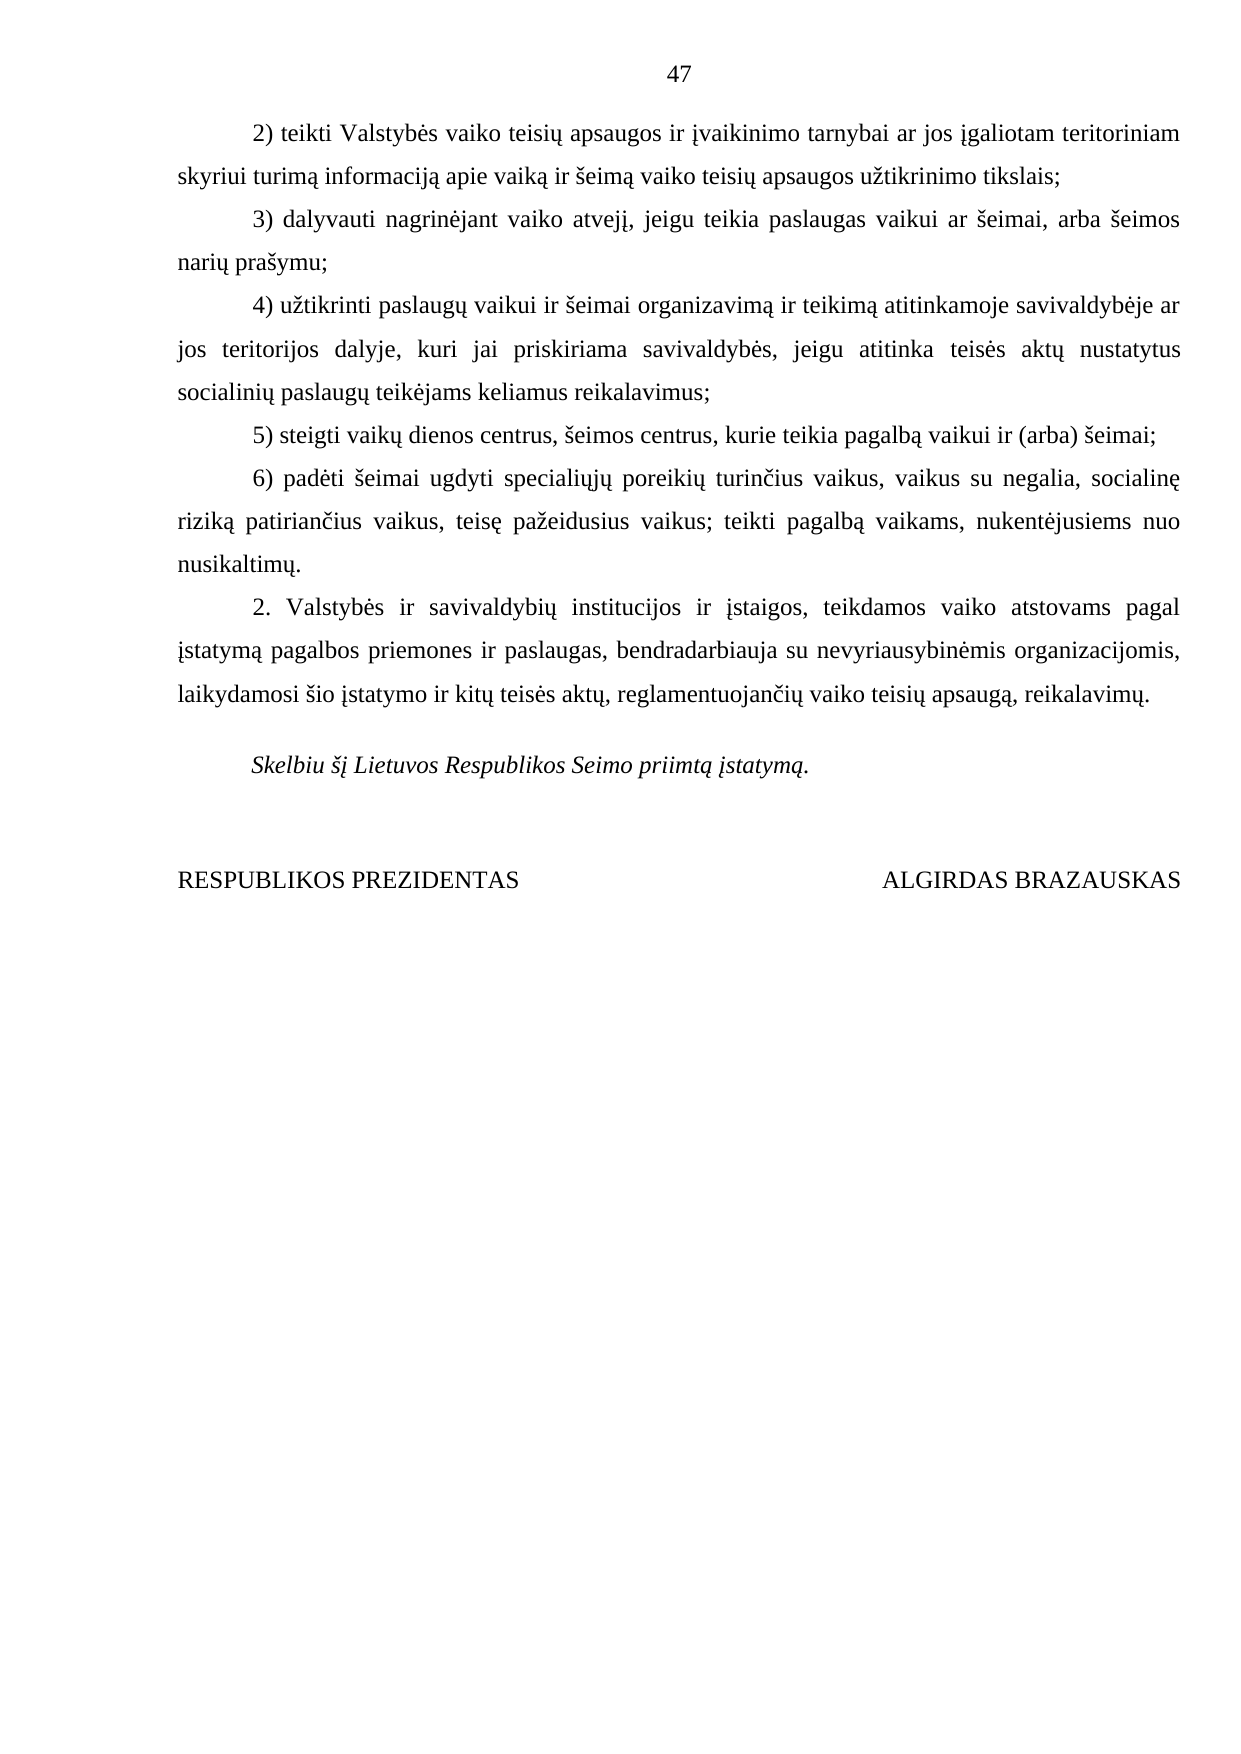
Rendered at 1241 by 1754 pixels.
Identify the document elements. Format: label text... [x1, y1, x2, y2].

text 2) teikti Valstybės vaiko teisių apsaugos ir įvaikinimo tarnybai ar jos įgaliotam teritoriniam skyriui turimą informaciją apie vaiką ir šeimą vaiko teisių apsaugos užtikrinimo tikslais; [177, 118, 1181, 190]
text RESPUBLIKOS PREZIDENTAS ALGIRDAS BRAZAUSKAS [177, 866, 1181, 894]
text Skelbiu šį Lietuvos Respublikos Seimo priimtą įstatymą. [177, 751, 1181, 779]
text 4) užtikrinti paslaugų vaikui ir šeimai organizavimą ir teikimą atitinkamoje savivaldybėje ar jos teritorijos dalyje, kuri jai priskiriama savivaldybės, jeigu atitinka teisės aktų nustatytus socialinių paslaugų teikėjams keliamus reikalavimus; [177, 291, 1181, 406]
text 2. Valstybės ir savivaldybių institucijos ir įstaigos, teikdamos vaiko atstovams pagal įstatymą pagalbos priemones ir paslaugas, bendradarbiauja su nevyriausybinėmis organizacijomis, laikydamosi šio įstatymo ir kitų teisės aktų, reglamentuojančių vaiko teisių apsaugą, reikalavimų. [177, 592, 1181, 707]
text 3) dalyvauti nagrinėjant vaiko atvejį, jeigu teikia paslaugas vaikui ar šeimai, arba šeimos narių prašymu; [177, 204, 1181, 276]
text 5) steigti vaikų dienos centrus, šeimos centrus, kurie teikia pagalbą vaikui ir (arba) šeimai; [177, 420, 1181, 449]
text 6) padėti šeimai ugdyti specialiųjų poreikių turinčius vaikus, vaikus su negalia, socialinę riziką patiriančius vaikus, teisę pažeidusius vaikus; teikti pagalbą vaikams, nukentėjusiems nuo nusikaltimų. [177, 463, 1181, 578]
